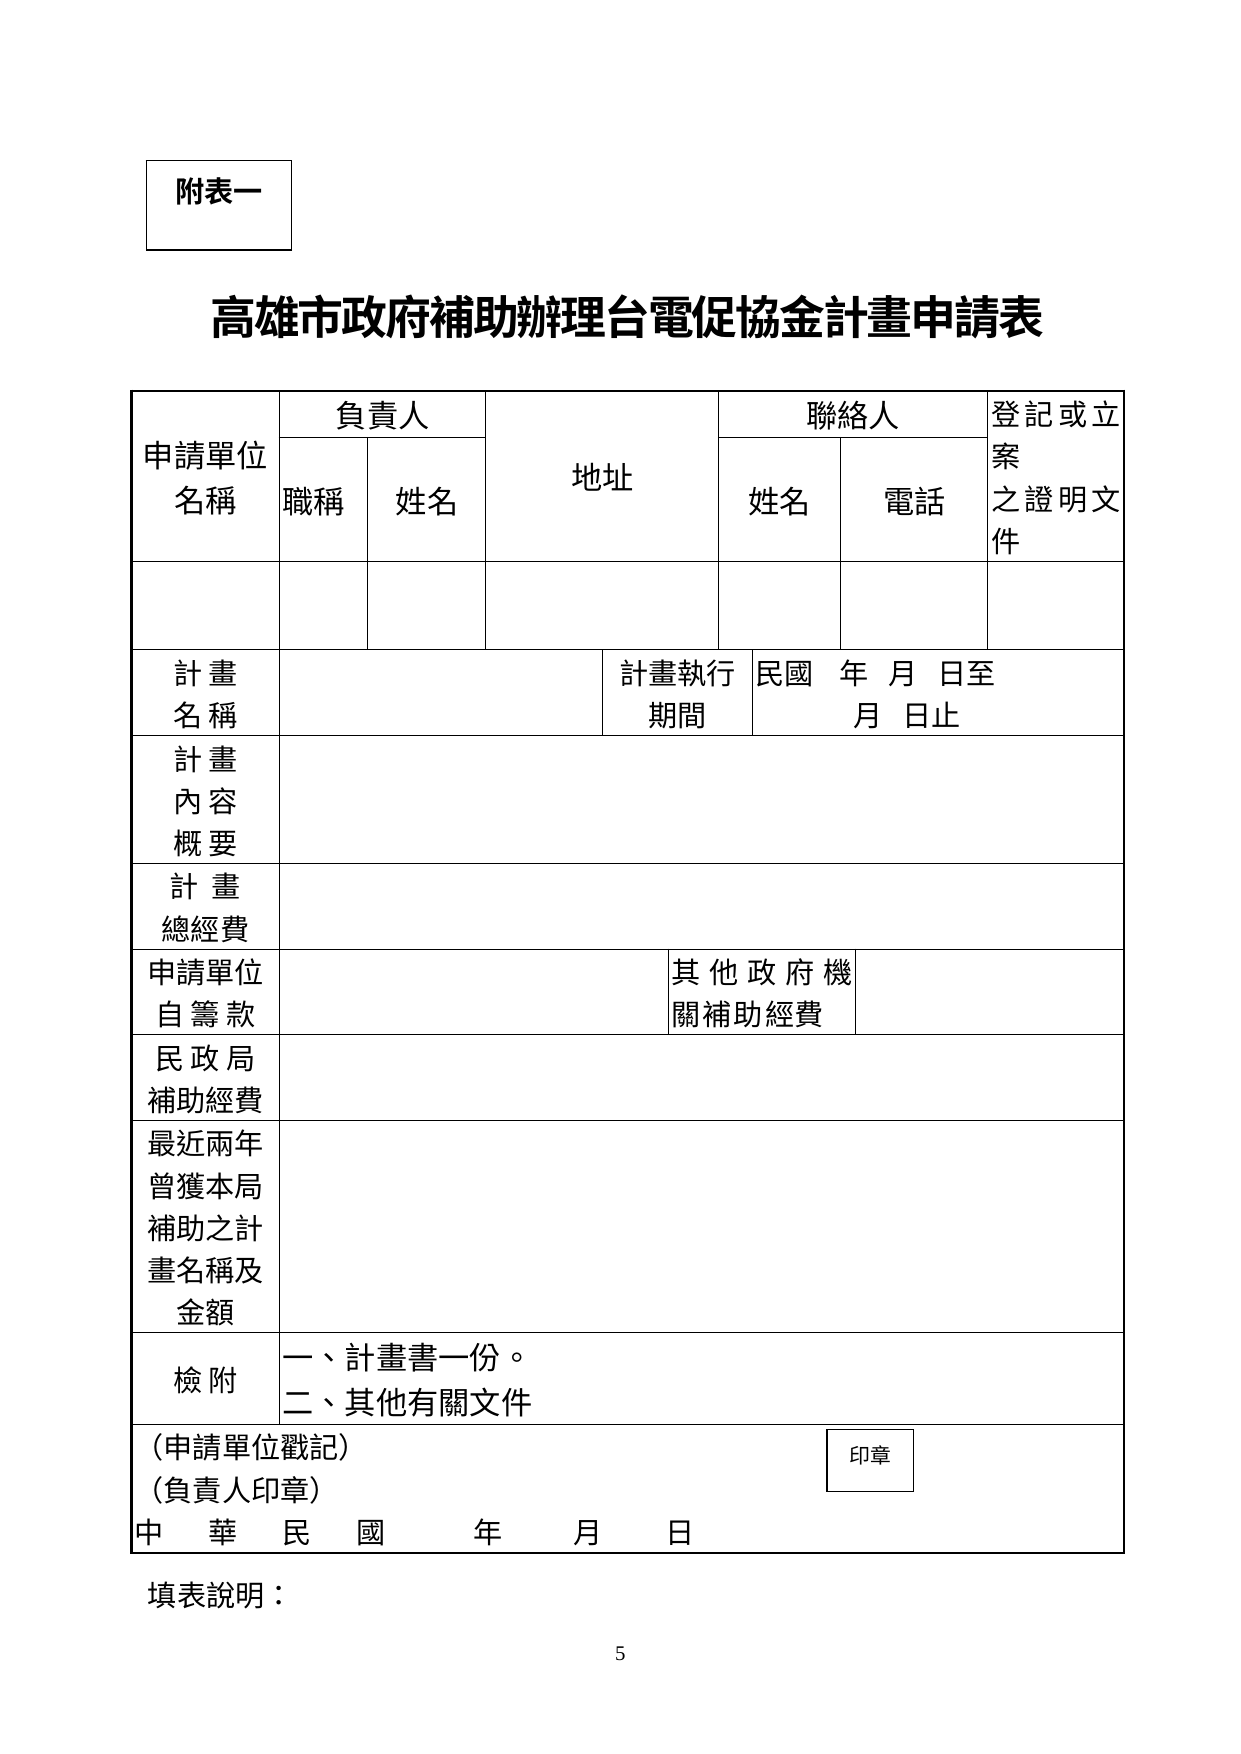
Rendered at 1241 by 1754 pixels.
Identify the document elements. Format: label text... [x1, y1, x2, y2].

table_cell 最近兩年曾獲本局補助之計畫名稱及金額 [133, 1121, 279, 1332]
table_cell 電話 [841, 438, 987, 561]
table_cell 姓名 [368, 438, 485, 561]
table_cell 計畫執行 期間 [603, 650, 752, 735]
table_cell [280, 950, 668, 1034]
text 附表一 [162, 169, 276, 211]
table_cell [719, 562, 840, 649]
table_cell [280, 736, 1123, 863]
table_cell [133, 562, 279, 649]
text 填表說明： [148, 1572, 1092, 1615]
table_cell [486, 562, 718, 649]
table_cell 其他政府機關補助經費 [669, 950, 855, 1034]
table_header 負責人 [280, 392, 485, 437]
table_cell 一、計畫書一份。 二、其他有關文件 [280, 1333, 1123, 1424]
table_cell 申請單位 自 籌 款 [133, 950, 279, 1034]
table_cell [368, 562, 485, 649]
table_cell 計 畫 內 容 概 要 [133, 736, 279, 863]
table_cell 民國 年 月 日至 月 日止 [753, 650, 1123, 735]
table_header 申請單位名稱 [133, 392, 279, 561]
table_cell [280, 1121, 1123, 1332]
table_cell [280, 1035, 1123, 1120]
table_cell 計 畫 總經費 [133, 864, 279, 948]
table_header 地址 [486, 392, 718, 561]
table_cell 職稱 [280, 438, 367, 561]
table_header 登記或立案 之證明文件 [988, 392, 1123, 561]
table_cell 檢 附 [133, 1333, 279, 1424]
table_cell [280, 864, 1123, 948]
table_cell [856, 950, 1123, 1034]
table_cell （申請單位戳記） （負責人印章） 中 華 民 國 年 月 日 [133, 1425, 1123, 1552]
table_cell 民 政 局 補助經費 [133, 1035, 279, 1120]
table_cell [280, 562, 367, 649]
table_cell 姓名 [719, 438, 840, 561]
table_cell [988, 562, 1123, 649]
table_cell 計 畫 名 稱 [133, 650, 279, 735]
table_header 聯絡人 [719, 392, 987, 437]
table_cell [841, 562, 987, 649]
table_cell [280, 650, 602, 735]
text 高雄市政府補助辦理台電促協金計畫申請表 [210, 277, 1092, 352]
